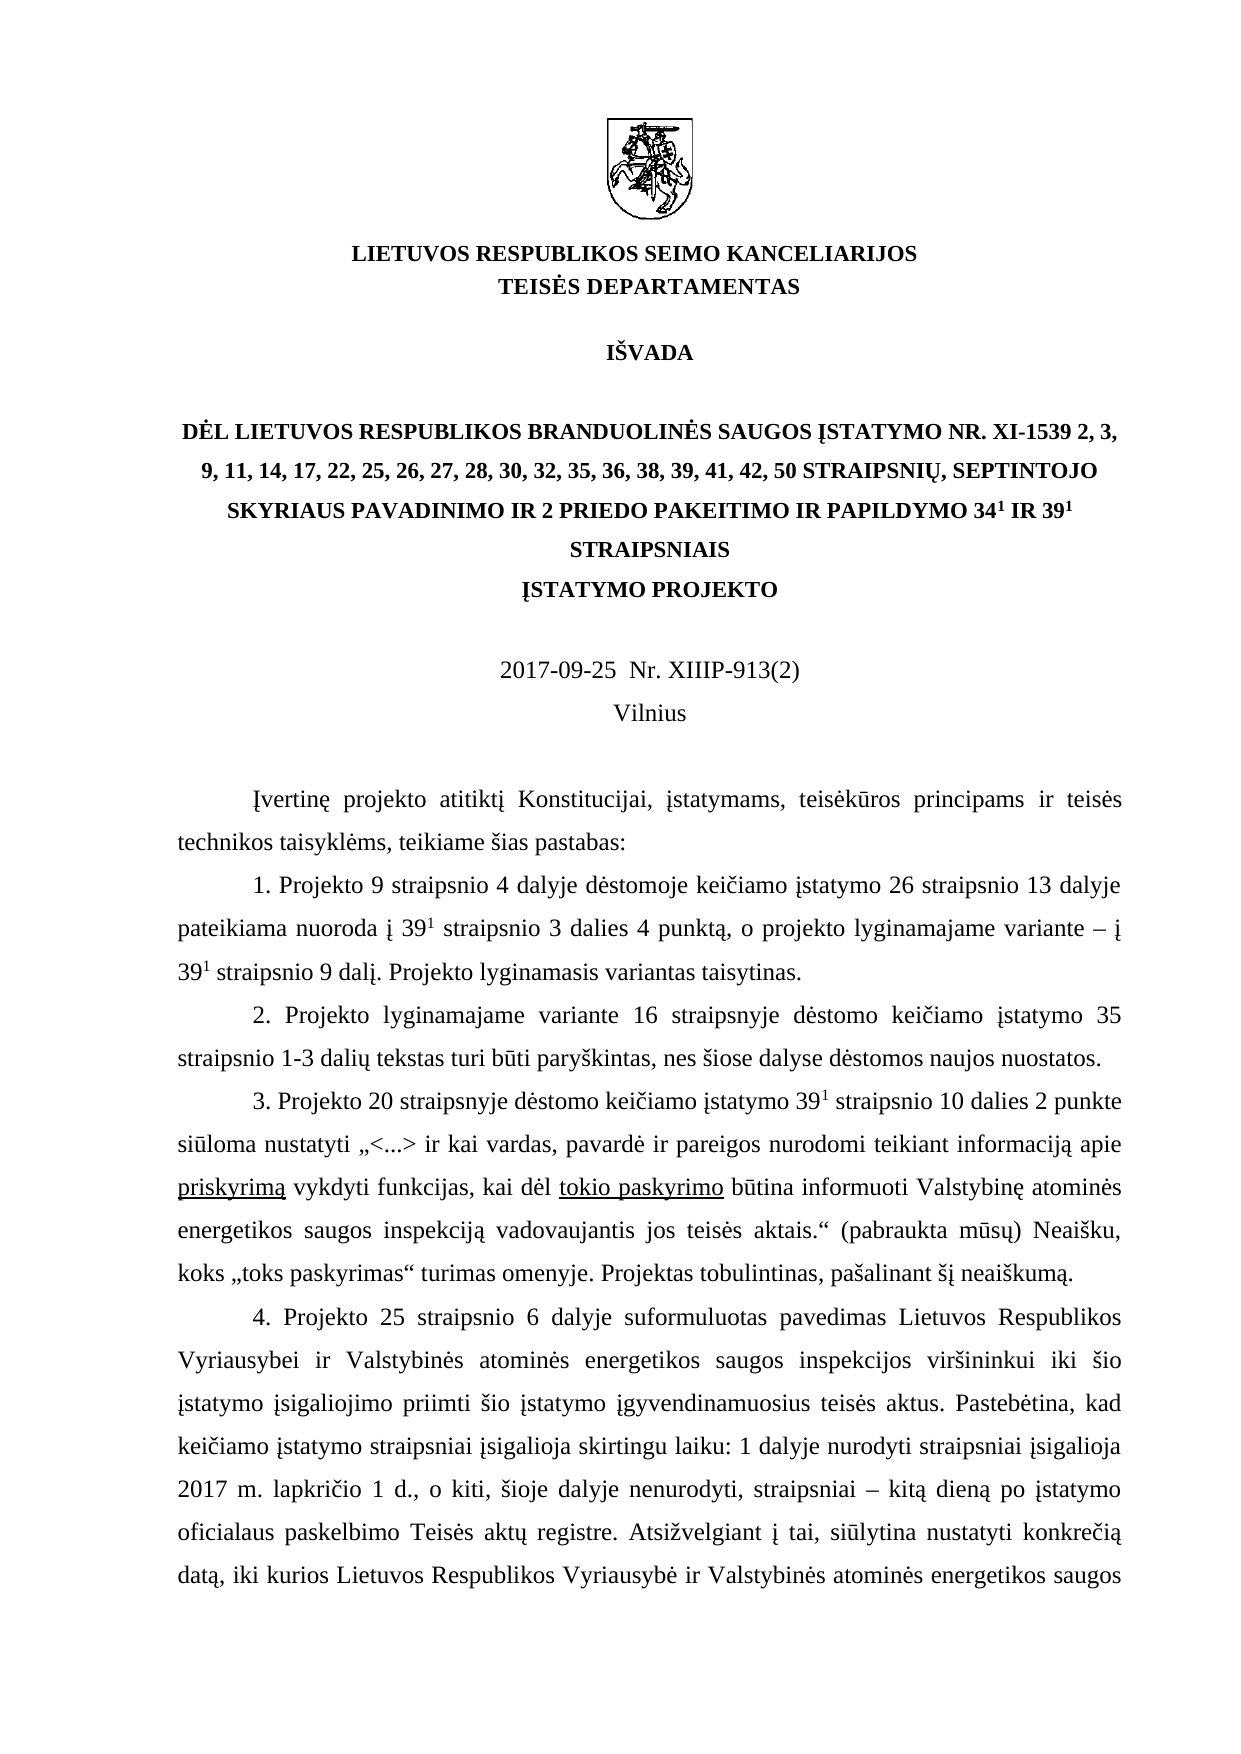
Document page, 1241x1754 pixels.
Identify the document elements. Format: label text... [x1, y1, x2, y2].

text 2. Projekto lyginamajame variante 16 straipsnyje dėstomo keičiamo įstatymo 35 straipsnio 1-3 dalių tekstas turi būti paryškintas, nes šiose dalyse dėstomos naujos nuostatos. [177, 1000, 1122, 1072]
text 1. Projekto 9 straipsnio 4 dalyje dėstomoje keičiamo įstatymo 26 straipsnio 13 dalyje pateikiama nuoroda į 391 straipsnio 3 dalies 4 punktą, o projekto lyginamajame variante – į 391 straipsnio 9 dalį. Projekto lyginamasis variantas taisytinas. [177, 870, 1122, 985]
text LIETUVOS RESPUBLIKOS SEIMO KANCELIARIJOS [177, 241, 1091, 267]
text DĖL LIETUVOS RESPUBLIKOS BRANDUOLINĖS SAUGOS ĮSTATYMO NR. XI-1539 2, 3, 9, 11, 14, 17, 22, 25, 26, 27, 28, 30, 32, 35, 36, 38, 39, 41, 42, 50 STRAIPSNIŲ, SEPTINTOJO SKYRIAUS PAVADINIMO IR 2 PRIEDO PAKEITIMO IR PAPILDYMO 341 IR 391 STRAIPSNIAIS [177, 418, 1122, 563]
text 3. Projekto 20 straipsnyje dėstomo keičiamo įstatymo 391 straipsnio 10 dalies 2 punkte siūloma nustatyti „<...> ir kai vardas, pavardė ir pareigos nurodomi teikiant informaciją apie priskyrimą vykdyti funkcijas, kai dėl tokio paskyrimo būtina informuoti Valstybinę atominės energetikos saugos inspekciją vadovaujantis jos teisės aktais.“ (pabraukta mūsų) Neaišku, koks „toks paskyrimas“ turimas omenyje. Projektas tobulintinas, pašalinant šį neaiškumą. [177, 1086, 1122, 1287]
text ĮSTATYMO PROJEKTO [177, 576, 1122, 602]
text 4. Projekto 25 straipsnio 6 dalyje suformuluotas pavedimas Lietuvos Respublikos Vyriausybei ir Valstybinės atominės energetikos saugos inspekcijos viršininkui iki šio įstatymo įsigaliojimo priimti šio įstatymo įgyvendinamuosius teisės aktus. Pastebėtina, kad keičiamo įstatymo straipsniai įsigalioja skirtingu laiku: 1 dalyje nurodyti straipsniai įsigalioja 2017 m. lapkričio 1 d., o kiti, šioje dalyje nenurodyti, straipsniai – kitą dieną po įstatymo oficialaus paskelbimo Teisės aktų registre. Atsižvelgiant į tai, siūlytina nustatyti konkrečią datą, iki kurios Lietuvos Respublikos Vyriausybė ir Valstybinės atominės energetikos saugos [177, 1302, 1122, 1589]
text IŠVADA [177, 339, 1122, 365]
text TEISĖS DEPARTAMENTAS [177, 273, 1121, 299]
text Vilnius [177, 698, 1122, 727]
text 2017-09-25 Nr. XIIIP-913(2) [177, 655, 1122, 683]
text Įvertinę projekto atitiktį Konstitucijai, įstatymams, teisėkūros principams ir teisės technikos taisyklėms, teikiame šias pastabas: [177, 784, 1122, 856]
